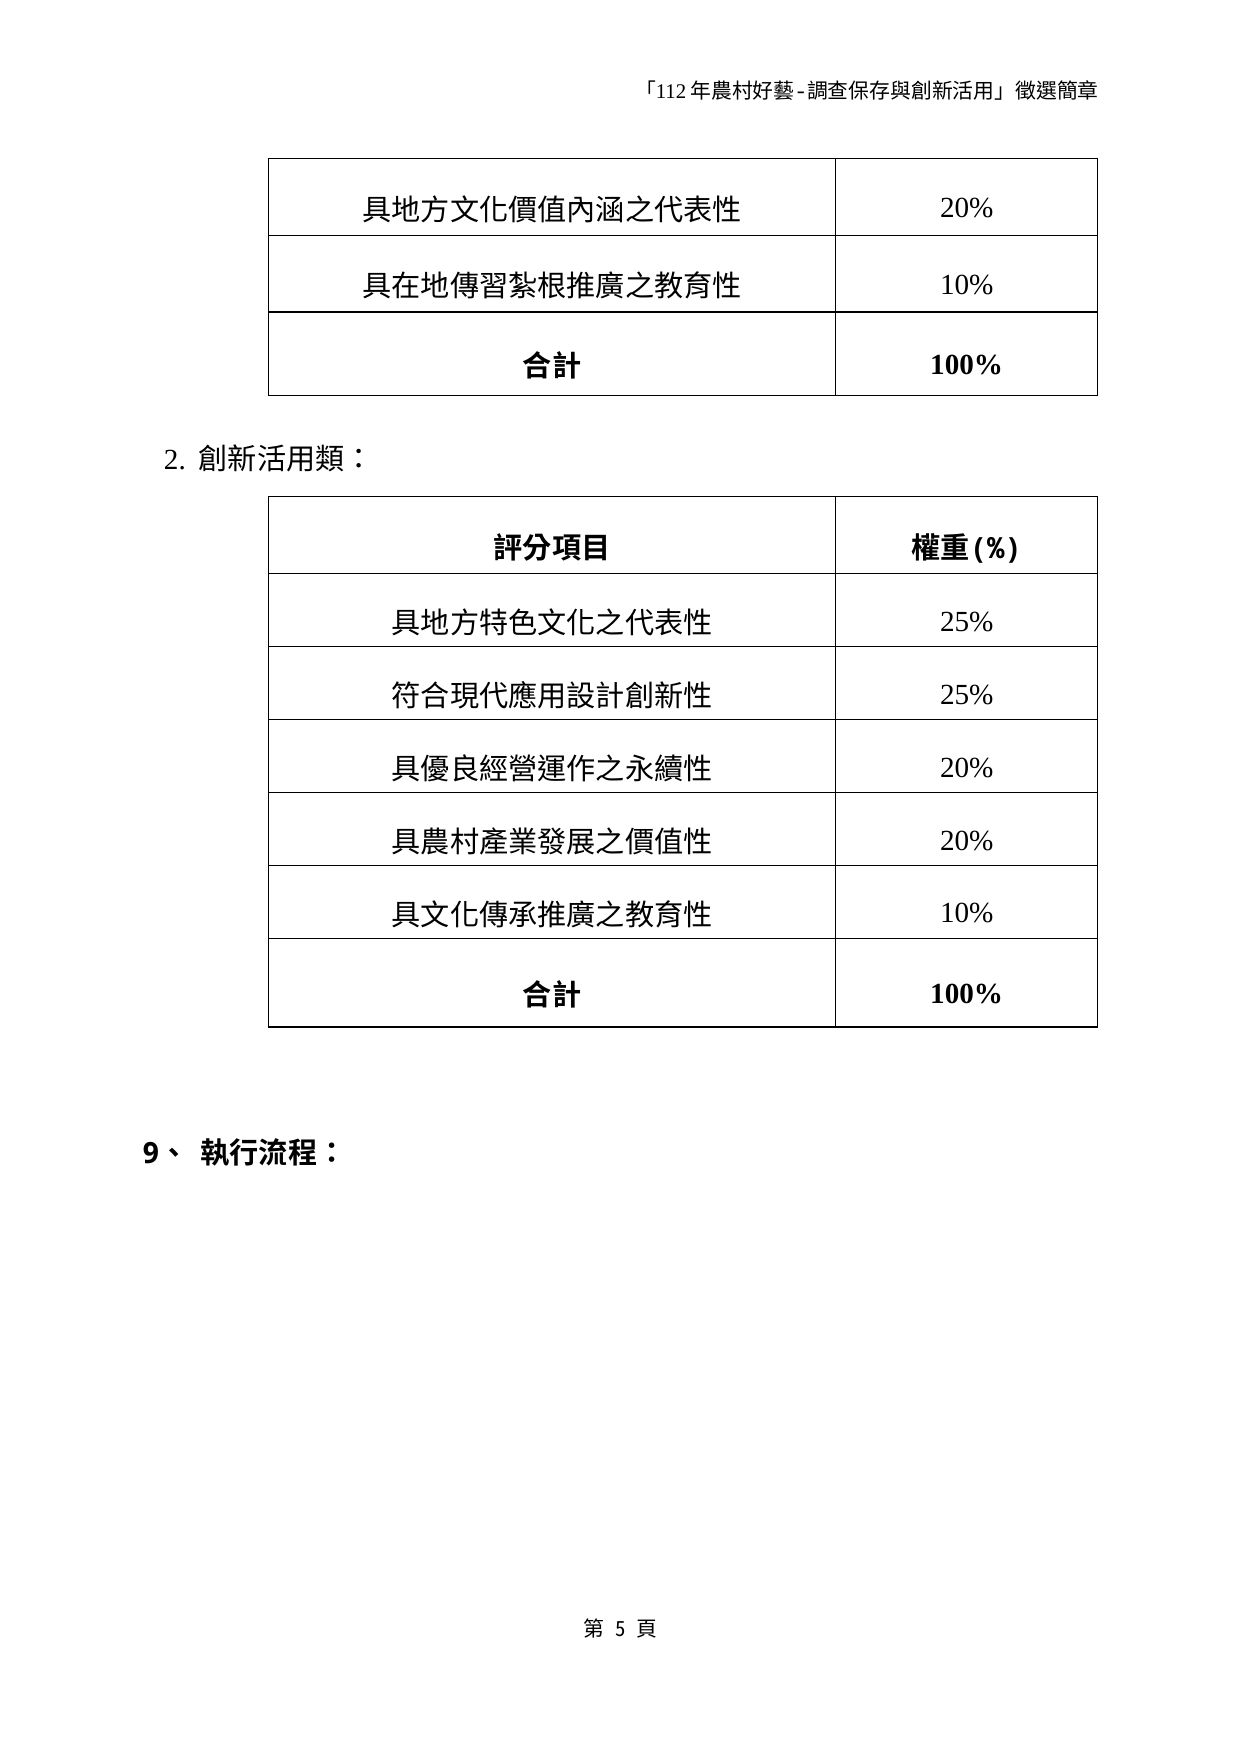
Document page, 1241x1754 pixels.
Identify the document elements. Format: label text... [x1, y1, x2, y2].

table_cell 具優良經營運作之永續性 [269, 720, 835, 792]
table_cell 20% [836, 720, 1097, 792]
list 創新活用類： [164, 415, 1098, 477]
table_cell 100% [836, 313, 1097, 395]
table_cell 100% [836, 939, 1097, 1026]
table_cell 25% [836, 647, 1097, 719]
table_header 評分項目 [269, 497, 835, 573]
table_cell 20% [836, 159, 1097, 235]
table_cell 具在地傳習紮根推廣之教育性 [269, 236, 835, 311]
table_cell 符合現代應用設計創新性 [269, 647, 835, 719]
table_cell 10% [836, 236, 1097, 311]
table_cell 具地方特色文化之代表性 [269, 574, 835, 646]
list 執行流程： [142, 1109, 1098, 1171]
table_cell 20% [836, 793, 1097, 865]
table_cell 25% [836, 574, 1097, 646]
table_cell 合計 [269, 939, 835, 1026]
table_cell 10% [836, 866, 1097, 938]
table_cell 具地方文化價值內涵之代表性 [269, 159, 835, 235]
table_header 權重(%) [836, 497, 1097, 573]
table_cell 具農村產業發展之價值性 [269, 793, 835, 865]
table_cell 合計 [269, 313, 835, 395]
table_cell 具文化傳承推廣之教育性 [269, 866, 835, 938]
